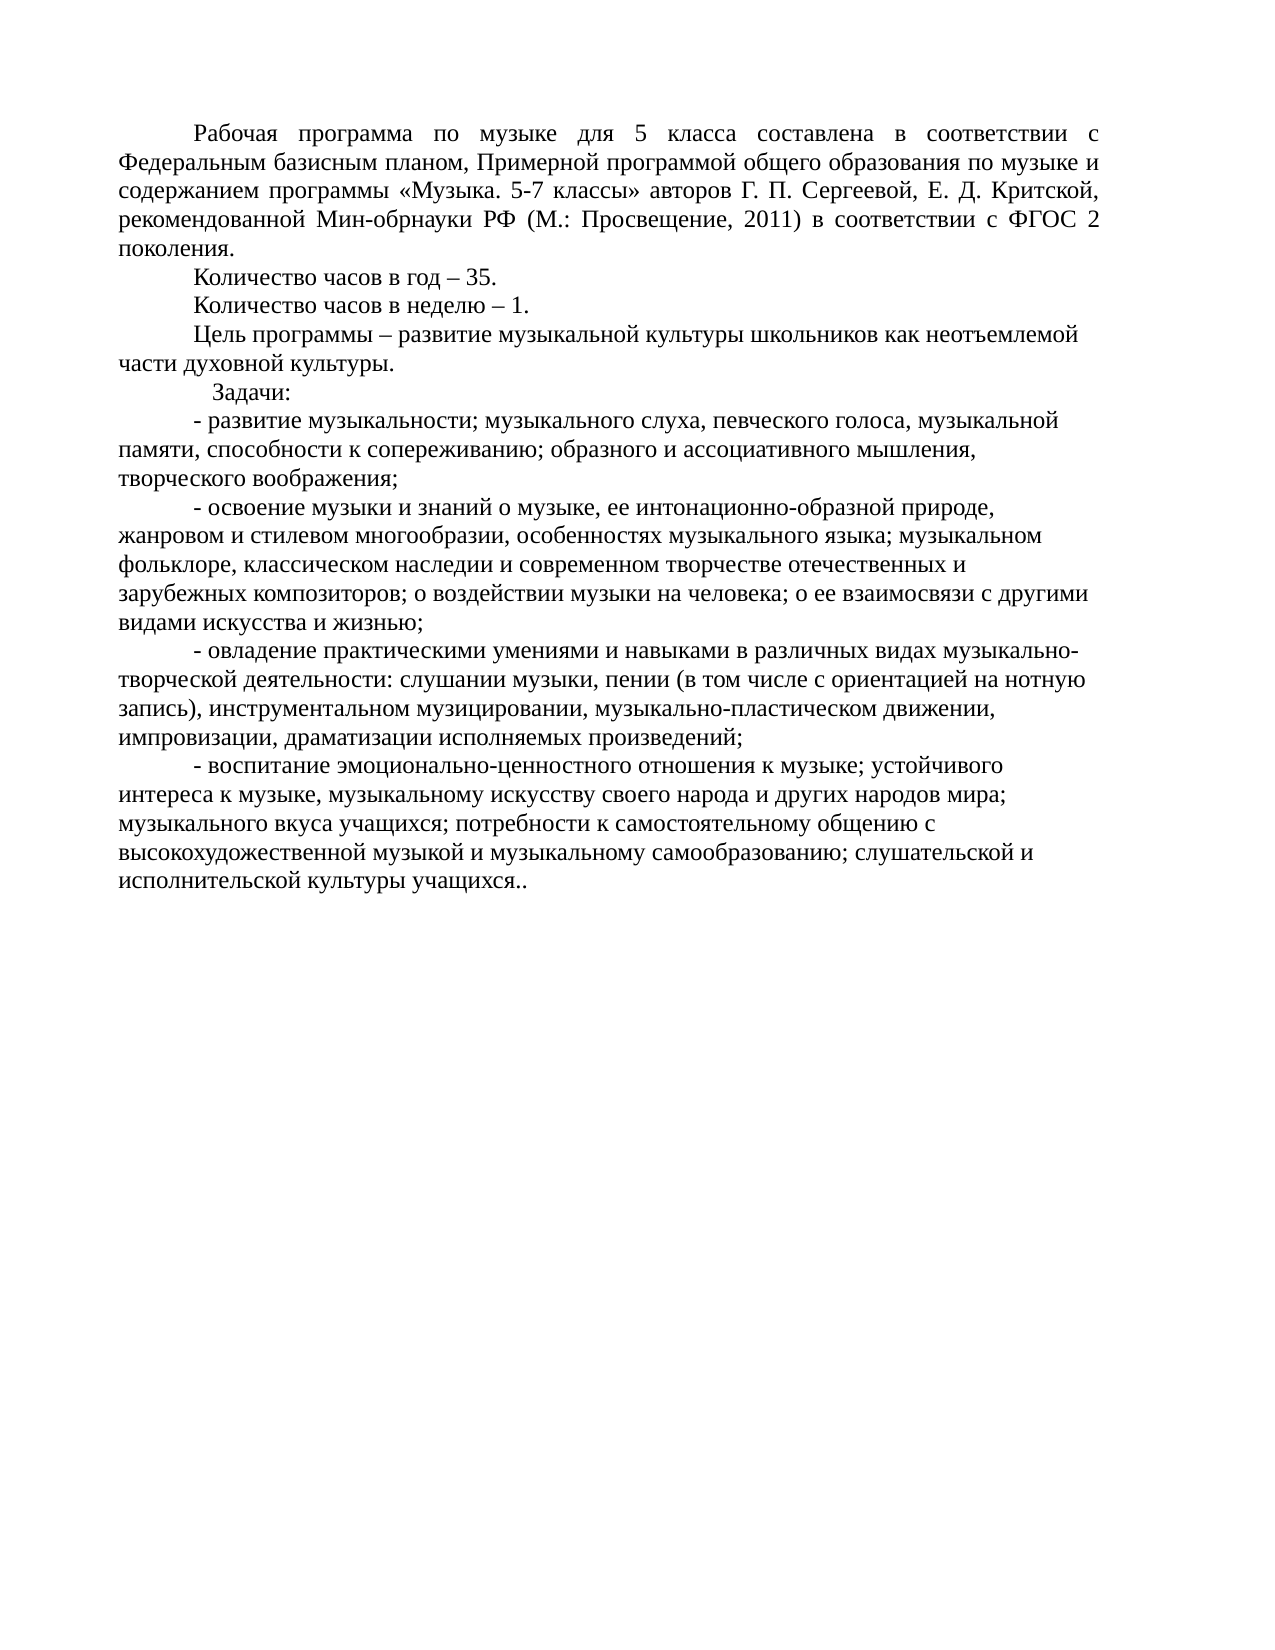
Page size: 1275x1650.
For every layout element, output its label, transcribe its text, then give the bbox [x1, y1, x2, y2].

text Рабочая программа по музыке для 5 класса составлена в соответствии с Федеральным базисным планом, Примерной программой общего образования по музыке и содержанием программы «Музыка. 5-7 классы» авторов Г. П. Сергеевой, Е. Д. Критской, рекомендованной Мин-обрнауки РФ (М.: Просвещение, 2011) в соответствии с ФГОС 2 поколения. [118, 118, 1101, 262]
text - развитие музыкальности; музыкального слуха, певческого голоса, музыкальной памяти, способности к сопереживанию; образного и ассоциативного мышления, творческого воображения; [118, 406, 1101, 492]
text - овладение практическими умениями и навыками в различных видах музыкально-творческой деятельности: слушании музыки, пении (в том числе с ориентацией на нотную запись), инструментальном музицировании, музыкально-пластическом движении, импровизации, драматизации исполняемых произведений; [118, 636, 1101, 751]
text - освоение музыки и знаний о музыке, ее интонационно-образной природе, жанровом и стилевом многообразии, особенностях музыкального языка; музыкальном фольклоре, классическом наследии и современном творчестве отечественных и зарубежных композиторов; о воздействии музыки на человека; о ее взаимосвязи с другими видами искусства и жизнью; [118, 492, 1101, 636]
text Задачи: [118, 377, 1101, 406]
text - воспитание эмоционально-ценностного отношения к музыке; устойчивого интереса к музыке, музыкальному искусству своего народа и других народов мира; музыкального вкуса учащихся; потребности к самостоятельному общению с высокохудожественной музыкой и музыкальному самообразованию; слушательской и исполнительской культуры учащихся.. [118, 751, 1101, 894]
text Количество часов в год – 35. [118, 262, 1101, 291]
text Цель программы – развитие музыкальной культуры школьников как неотъемлемой части духовной культуры. [118, 319, 1101, 377]
text Количество часов в неделю – 1. [118, 291, 1101, 319]
